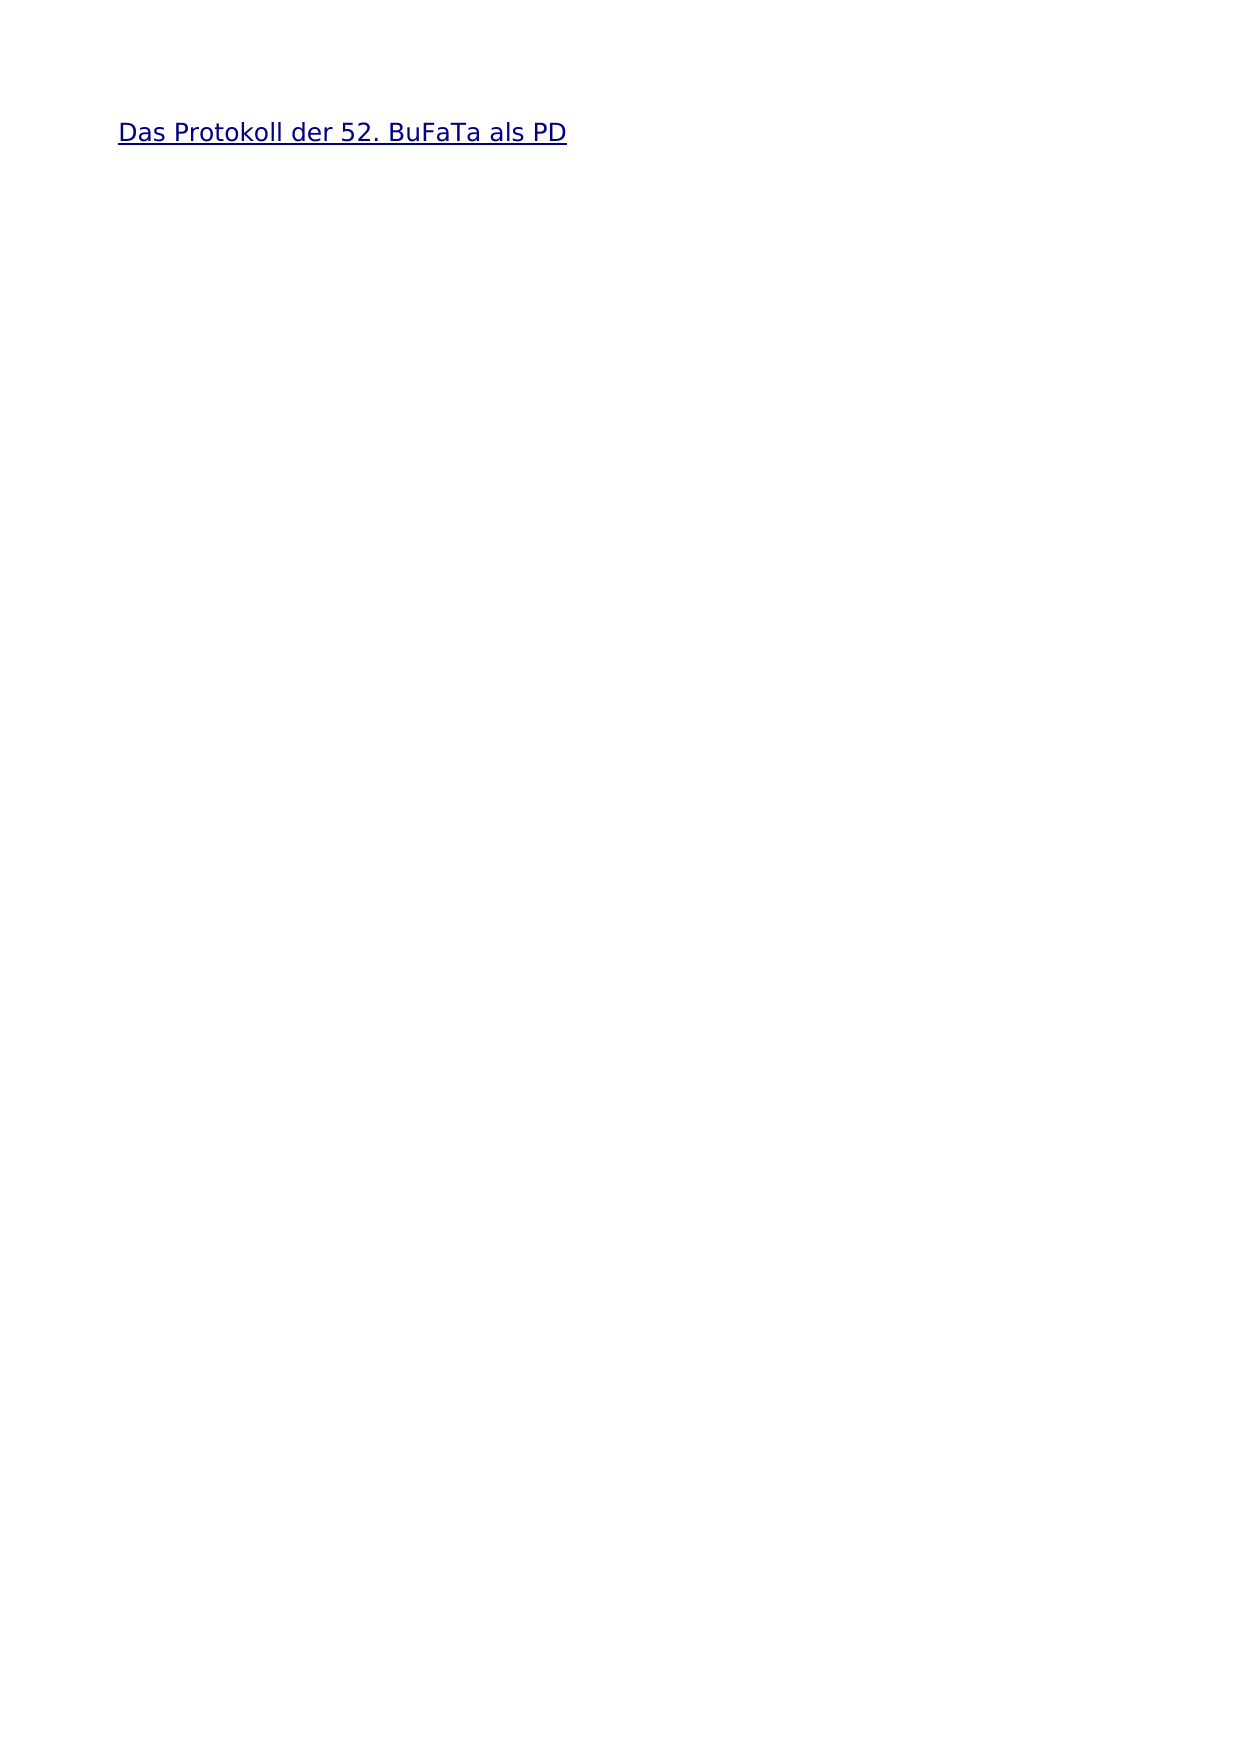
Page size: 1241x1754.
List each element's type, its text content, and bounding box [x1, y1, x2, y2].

text Das Protokoll der 52. BuFaTa als PD [118, 118, 1122, 147]
